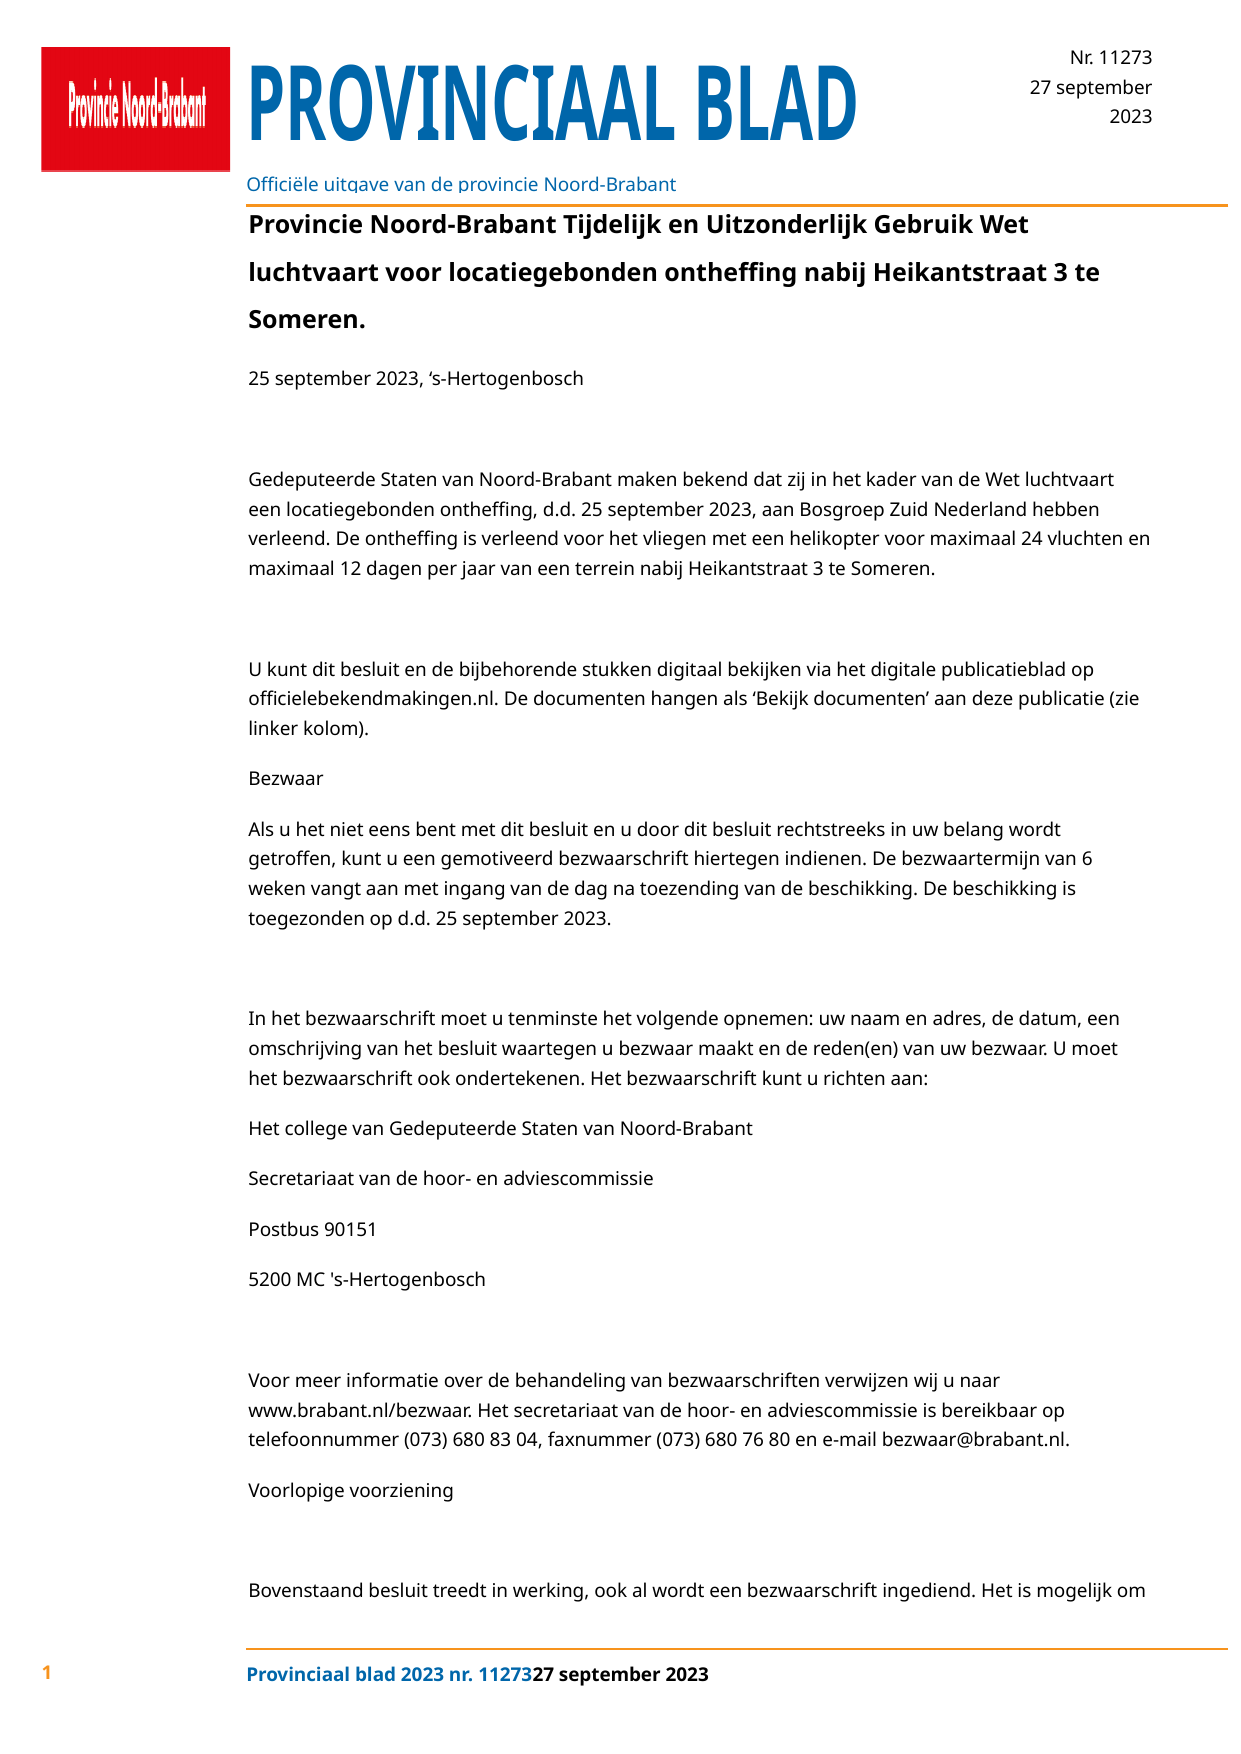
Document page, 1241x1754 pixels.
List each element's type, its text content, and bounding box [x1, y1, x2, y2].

text Bezwaar [248, 766, 1152, 791]
text Bovenstaand besluit treedt in werking, ook al wordt een bezwaarschrift ingediend. Het is mogelijk om [248, 1578, 1152, 1603]
text Als u het niet eens bent met dit besluit en u door dit besluit rechtstreeks in uw belang wordt getroffen, kunt u een gemotiveerd bezwaarschrift hiertegen indienen. De bezwaartermijn van 6 weken vangt aan met ingang van de dag na toezending van de beschikking. De beschikking is toegezonden op d.d. 25 september 2023. [248, 816, 1152, 930]
text Voor meer informatie over de behandeling van bezwaarschriften verwijzen wij u naar www.brabant.nl/bezwaar. Het secretariaat van de hoor- en adviescommissie is bereikbaar op telefoonnummer (073) 680 83 04, faxnummer (073) 680 76 80 en e-mail bezwaar@brabant.nl. [248, 1367, 1152, 1452]
text Het college van Gedeputeerde Staten van Noord-Brabant [248, 1115, 1152, 1141]
text Voorlopige voorziening [248, 1477, 1152, 1502]
text Gedeputeerde Staten van Noord-Brabant maken bekend dat zij in het kader van de Wet luchtvaart een locatiegebonden ontheffing, d.d. 25 september 2023, aan Bosgroep Zuid Nederland hebben verleend. De ontheffing is verleend voor het vliegen met een helikopter voor maximaal 24 vluchten en maximaal 12 dagen per jaar van een terrein nabij Heikantstraat 3 te Someren. [248, 466, 1152, 581]
text 25 september 2023, ‘s-Hertogenbosch [248, 366, 1152, 391]
text Provincie Noord-Brabant Tijdelijk en Uitzonderlijk Gebruik Wet luchtvaart voor locatiegebonden ontheffing nabij Heikantstraat 3 te Someren. [248, 207, 1152, 336]
text Postbus 90151 [248, 1216, 1152, 1242]
text 5200 MC 's-Hertogenbosch [248, 1266, 1152, 1292]
text U kunt dit besluit en de bijbehorende stukken digitaal bekijken via het digitale publicatieblad op officielebekendmakingen.nl. De documenten hangen als ‘Bekijk documenten’ aan deze publicatie (zie linker kolom). [248, 656, 1152, 741]
text Secretariaat van de hoor- en adviescommissie [248, 1166, 1152, 1191]
text In het bezwaarschrift moet u tenminste het volgende opnemen: uw naam en adres, de datum, een omschrijving van het besluit waartegen u bezwaar maakt en de reden(en) van uw bezwaar. U moet het bezwaarschrift ook ondertekenen. Het bezwaarschrift kunt u richten aan: [248, 1006, 1152, 1090]
picture [41, 47, 231, 172]
